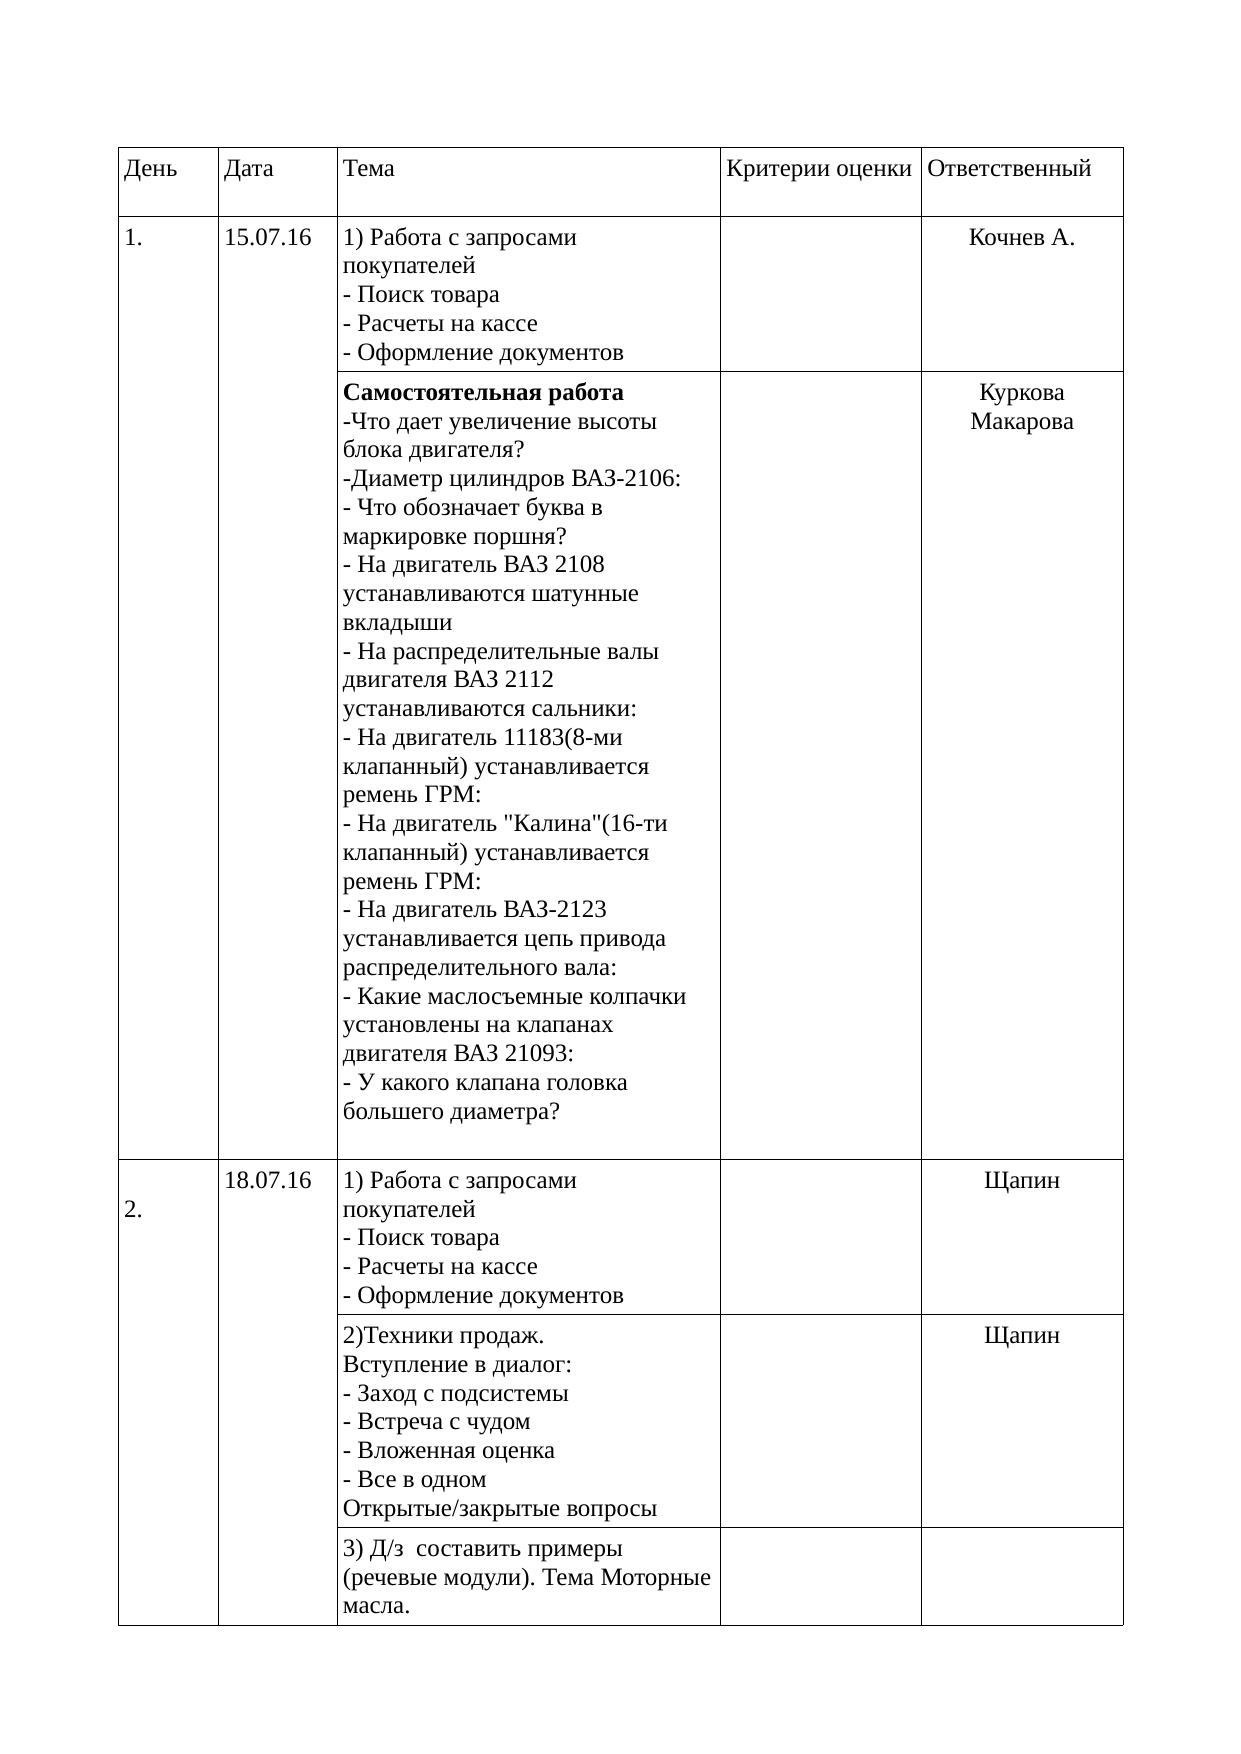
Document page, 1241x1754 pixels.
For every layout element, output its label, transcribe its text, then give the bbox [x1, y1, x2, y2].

table_cell [721, 1160, 921, 1314]
table_cell Щапин [922, 1160, 1123, 1314]
table_cell 15.07.16 [219, 217, 337, 1159]
table_cell Самостоятельная работа -Что дает увеличение высоты блока двигателя? -Диаметр цилиндров ВАЗ-2106: - Что обозначает буква в маркировке поршня? - На двигатель ВАЗ 2108 устанавливаются шатунные вкладыши - На распределительные валы двигателя ВАЗ 2112 устанавливаются сальники: - На двигатель 11183(8-ми клапанный) устанавливается ремень ГРМ: - На двигатель "Калина"(16-ти клапанный) устанавливается ремень ГРМ: - На двигатель ВАЗ-2123 устанавливается цепь привода распределительного вала: - Какие маслосъемные колпачки установлены на клапанах двигателя ВАЗ 21093: - У какого клапана головка большего диаметра? [338, 372, 720, 1159]
table_cell 1. [119, 217, 218, 1159]
table_cell 1) Работа с запросами покупателей - Поиск товара - Расчеты на кассе - Оформление документов [338, 217, 720, 371]
table_header Критерии оценки [721, 148, 921, 216]
table_cell [721, 1528, 921, 1625]
table_cell [721, 1315, 921, 1527]
table_cell 2)Техники продаж. Вступление в диалог: - Заход с подсистемы - Встреча с чудом - Вложенная оценка - Все в одном Открытые/закрытые вопросы [338, 1315, 720, 1527]
table_cell Щапин [922, 1315, 1123, 1527]
table_header Тема [338, 148, 720, 216]
table_cell [721, 372, 921, 1159]
table_header День [119, 148, 218, 216]
table_header Дата [219, 148, 337, 216]
table_cell [721, 217, 921, 371]
table_cell 3) Д/з составить примеры (речевые модули). Тема Моторные масла. [338, 1528, 720, 1625]
table_cell 18.07.16 [219, 1160, 337, 1625]
table_cell 1) Работа с запросами покупателей - Поиск товара - Расчеты на кассе - Оформление документов [338, 1160, 720, 1314]
table_cell [922, 1528, 1123, 1625]
table_cell Кочнев А. [922, 217, 1123, 371]
table_cell 2. [119, 1160, 218, 1625]
table_cell Куркова Макарова [922, 372, 1123, 1159]
table_header Ответственный [922, 148, 1123, 216]
